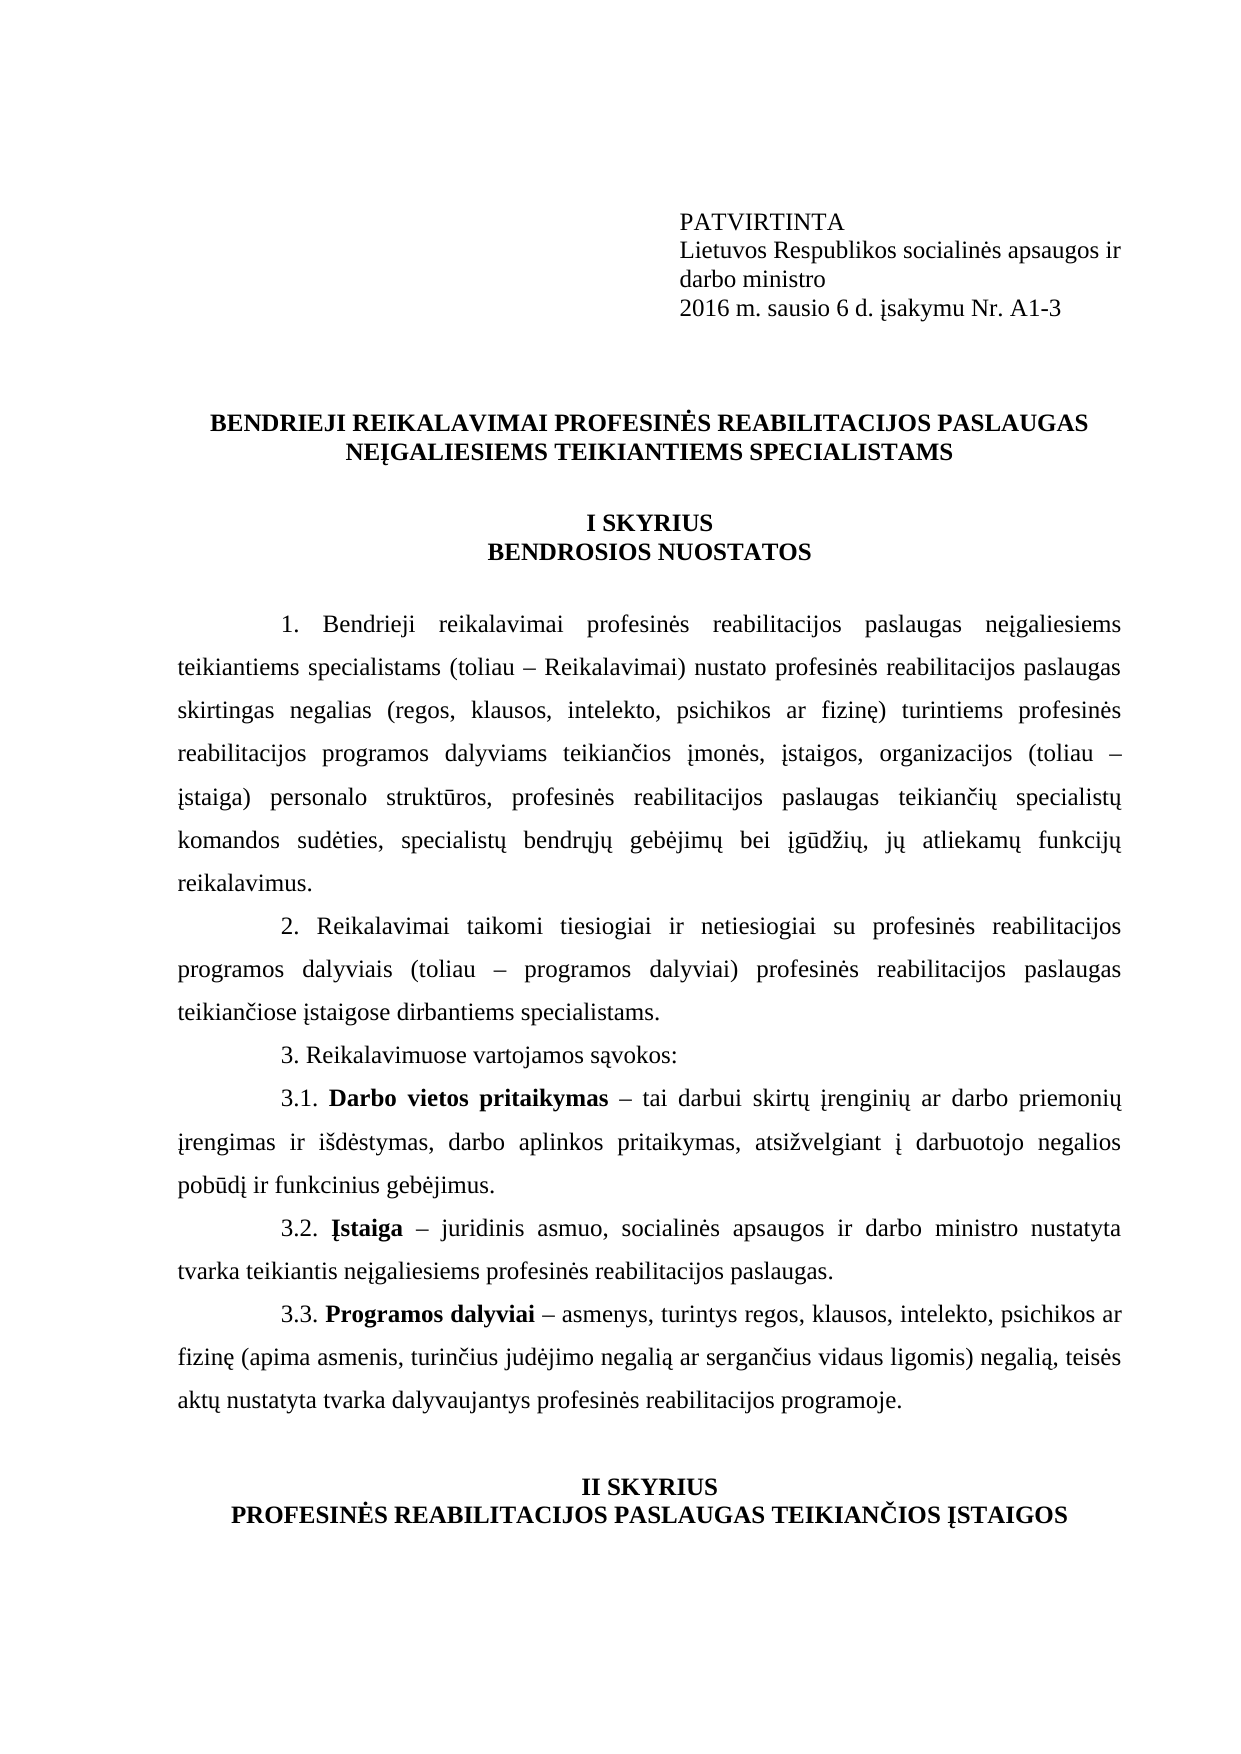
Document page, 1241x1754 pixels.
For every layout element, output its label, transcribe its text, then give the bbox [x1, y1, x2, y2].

text 3.3. Programos dalyviai – asmenys, turintys regos, klausos, intelekto, psichikos ar fizinę (apima asmenis, turinčius judėjimo negalią ar sergančius vidaus ligomis) negalią, teisės aktų nustatyta tvarka dalyvaujantys profesinės reabilitacijos programoje. [177, 1299, 1122, 1414]
text 3.1. Darbo vietos pritaikymas – tai darbui skirtų įrenginių ar darbo priemonių įrengimas ir išdėstymas, darbo aplinkos pritaikymas, atsižvelgiant į darbuotojo negalios pobūdį ir funkcinius gebėjimus. [177, 1083, 1122, 1198]
text 2. Reikalavimai taikomi tiesiogiai ir netiesiogiai su profesinės reabilitacijos programos dalyviais (toliau – programos dalyviai) profesinės reabilitacijos paslaugas teikiančiose įstaigose dirbantiems specialistams. [177, 911, 1122, 1026]
text 3. Reikalavimuose vartojamos sąvokos: [177, 1040, 1122, 1069]
text BENDROSIOS NUOSTATOS [177, 537, 1122, 566]
text PATVIRTINTA [177, 207, 1122, 235]
text 3.2. Įstaiga – juridinis asmuo, socialinės apsaugos ir darbo ministro nustatyta tvarka teikiantis neįgaliesiems profesinės reabilitacijos paslaugas. [177, 1213, 1122, 1285]
text II SKYRIUS [177, 1472, 1122, 1500]
text PROFESINĖS REABILITACIJOS PASLAUGAS TEIKIANČIOS ĮSTAIGOS [177, 1500, 1122, 1529]
text 2016 m. sausio 6 d. įsakymu Nr. A1-3 [177, 293, 1122, 322]
text Lietuvos Respublikos socialinės apsaugos ir [177, 235, 1122, 264]
text BENDRIEJI REIKALAVIMAI PROFESINĖS REABILITACIJOS PASLAUGAS NEĮGALIESIEMS TEIKIANTIEMS SPECIALISTAMS [177, 408, 1122, 465]
text darbo ministro [177, 264, 1122, 293]
text I SKYRIUS [177, 508, 1122, 537]
text 1. Bendrieji reikalavimai profesinės reabilitacijos paslaugas neįgaliesiems teikiantiems specialistams (toliau – Reikalavimai) nustato profesinės reabilitacijos paslaugas skirtingas negalias (regos, klausos, intelekto, psichikos ar fizinę) turintiems profesinės reabilitacijos programos dalyviams teikiančios įmonės, įstaigos, organizacijos (toliau – įstaiga) personalo struktūros, profesinės reabilitacijos paslaugas teikiančių specialistų komandos sudėties, specialistų bendrųjų gebėjimų bei įgūdžių, jų atliekamų funkcijų reikalavimus. [177, 609, 1122, 897]
